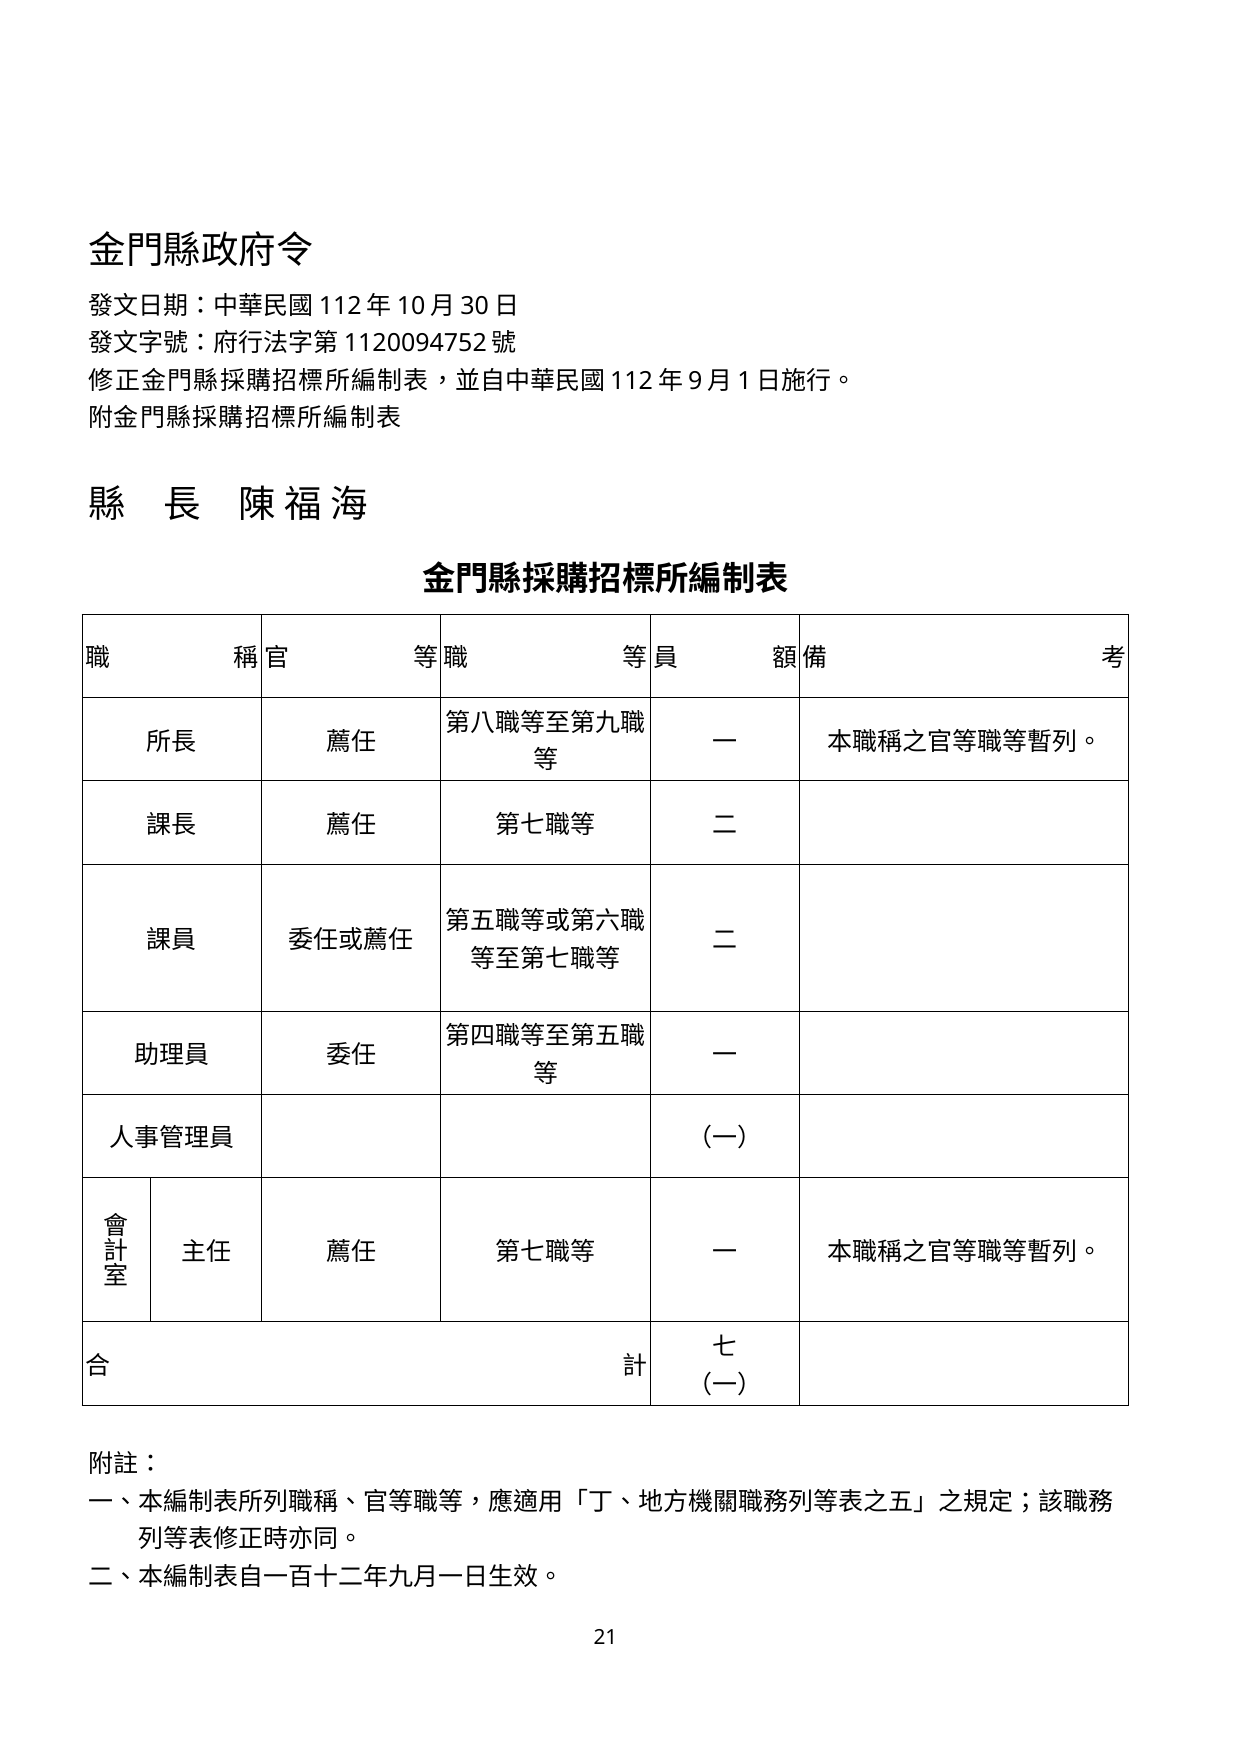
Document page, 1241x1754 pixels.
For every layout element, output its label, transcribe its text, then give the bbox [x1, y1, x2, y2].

table_cell 課長 [83, 781, 261, 864]
table_cell 第八職等至第九職等 [441, 698, 650, 780]
table_cell 第五職等或第六職等至第七職等 [441, 865, 650, 1011]
text 發文字號：府行法字第1120094752號 [89, 322, 1122, 359]
table_cell [800, 1012, 1128, 1094]
table_cell [800, 865, 1128, 1011]
table_cell 課員 [83, 865, 261, 1011]
text 修正金門縣採購招標所編制表，並自中華民國112年9月1日施行。 [89, 359, 1122, 397]
table_cell 一 [651, 1012, 799, 1094]
text 附註： [89, 1443, 1122, 1481]
table_header 官等 [262, 615, 440, 697]
table_cell 第七職等 [441, 781, 650, 864]
table_cell 薦任 [262, 1178, 440, 1321]
table_cell [800, 1095, 1128, 1177]
table_cell 所長 [83, 698, 261, 780]
table_cell 一 [651, 698, 799, 780]
table_cell [441, 1095, 650, 1177]
table_header 職等 [441, 615, 650, 697]
table_cell 薦任 [262, 781, 440, 864]
table_cell 七 （一） [651, 1322, 799, 1404]
text 發文日期：中華民國112年10月30日 [89, 284, 1122, 322]
table_header 職稱 [83, 615, 261, 697]
text 金門縣採購招標所編制表 [89, 539, 1122, 614]
table_cell 合計 [83, 1322, 650, 1404]
table_cell 人事管理員 [83, 1095, 261, 1177]
table_cell 二 [651, 781, 799, 864]
table_cell 本職稱之官等職等暫列。 [800, 1178, 1128, 1321]
table_cell [262, 1095, 440, 1177]
text 金門縣政府令 [89, 209, 1122, 284]
text 一、本編制表所列職稱、官等職等，應適用「丁、地方機關職務列等表之五」之規定；該職務 [89, 1481, 1122, 1518]
table_cell [800, 1322, 1128, 1404]
table_header 備考 [800, 615, 1128, 697]
table_cell 第七職等 [441, 1178, 650, 1321]
table_cell 二 [651, 865, 799, 1011]
table_cell 本職稱之官等職等暫列。 [800, 698, 1128, 780]
table_cell 主任 [151, 1178, 261, 1321]
table_cell 第四職等至第五職等 [441, 1012, 650, 1094]
table_cell 委任或薦任 [262, 865, 440, 1011]
table_header 員額 [651, 615, 799, 697]
table_cell 一 [651, 1178, 799, 1321]
text 附金門縣採購招標所編制表 [89, 397, 1122, 434]
table_cell （一） [651, 1095, 799, 1177]
text 二、本編制表自一百十二年九月一日生效。 [89, 1556, 1122, 1593]
table_cell 助理員 [83, 1012, 261, 1094]
table_cell 會計室 [83, 1178, 150, 1321]
table_cell [800, 781, 1128, 864]
table_cell 委任 [262, 1012, 440, 1094]
table_cell 薦任 [262, 698, 440, 780]
text 列等表修正時亦同。 [89, 1518, 1122, 1556]
text 縣 長 陳 福 海 [89, 464, 1122, 539]
